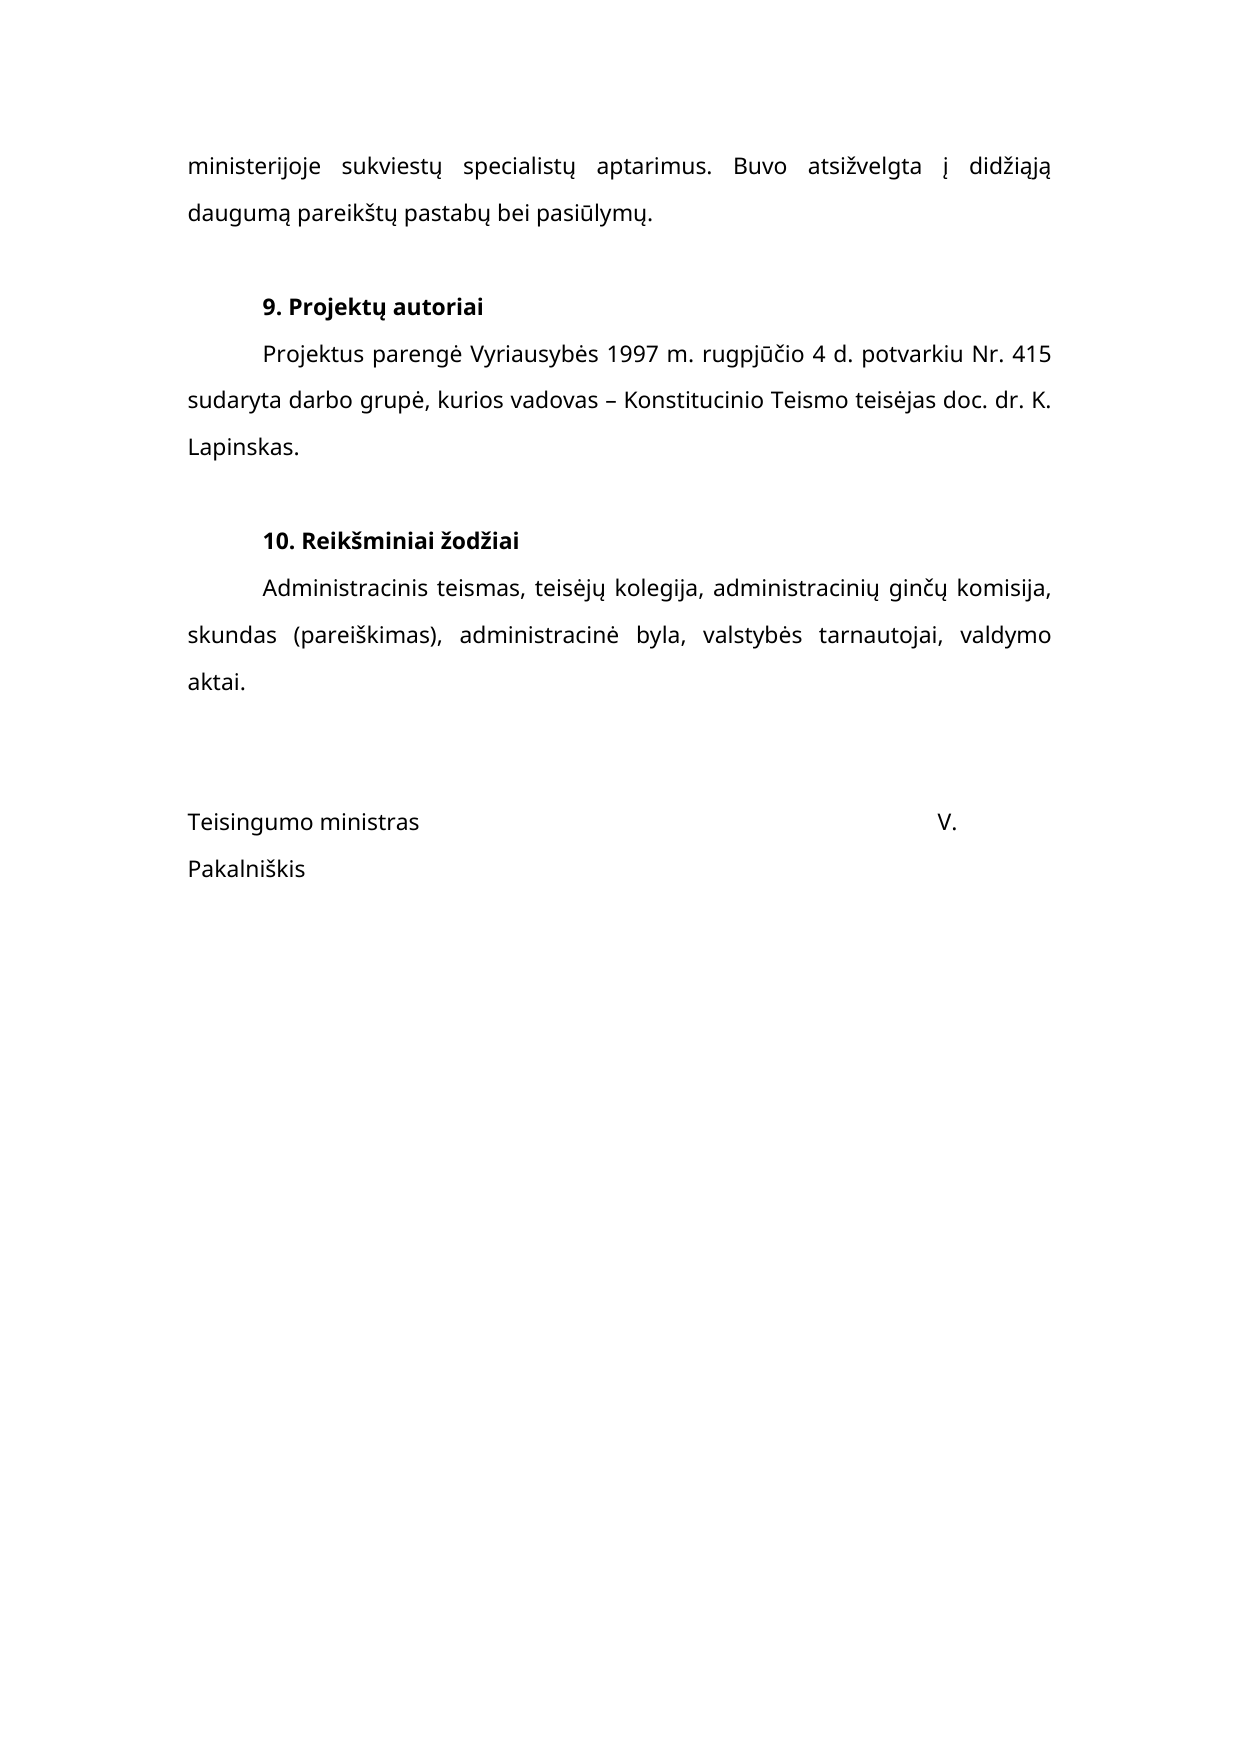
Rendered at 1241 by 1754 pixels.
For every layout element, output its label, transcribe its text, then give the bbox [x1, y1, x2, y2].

text 9. Projektų autoriai [187, 291, 1053, 322]
text Projektus parengė Vyriausybės 1997 m. rugpjūčio 4 d. potvarkiu Nr. 415 sudaryta darbo grupė, kurios vadovas – Konstitucinio Teismo teisėjas doc. dr. K. Lapinskas. [187, 337, 1053, 462]
text 10. Reikšminiai žodžiai [187, 525, 1053, 556]
text Teisingumo ministras V. Pakalniškis [187, 806, 1053, 884]
text Administracinis teismas, teisėjų kolegija, administracinių ginčų komisija, skundas (pareiškimas), administracinė byla, valstybės tarnautojai, valdymo aktai. [187, 572, 1053, 697]
text ministerijoje sukviestų specialistų aptarimus. Buvo atsižvelgta į didžiąją daugumą pareikštų pastabų bei pasiūlymų. [187, 150, 1053, 228]
